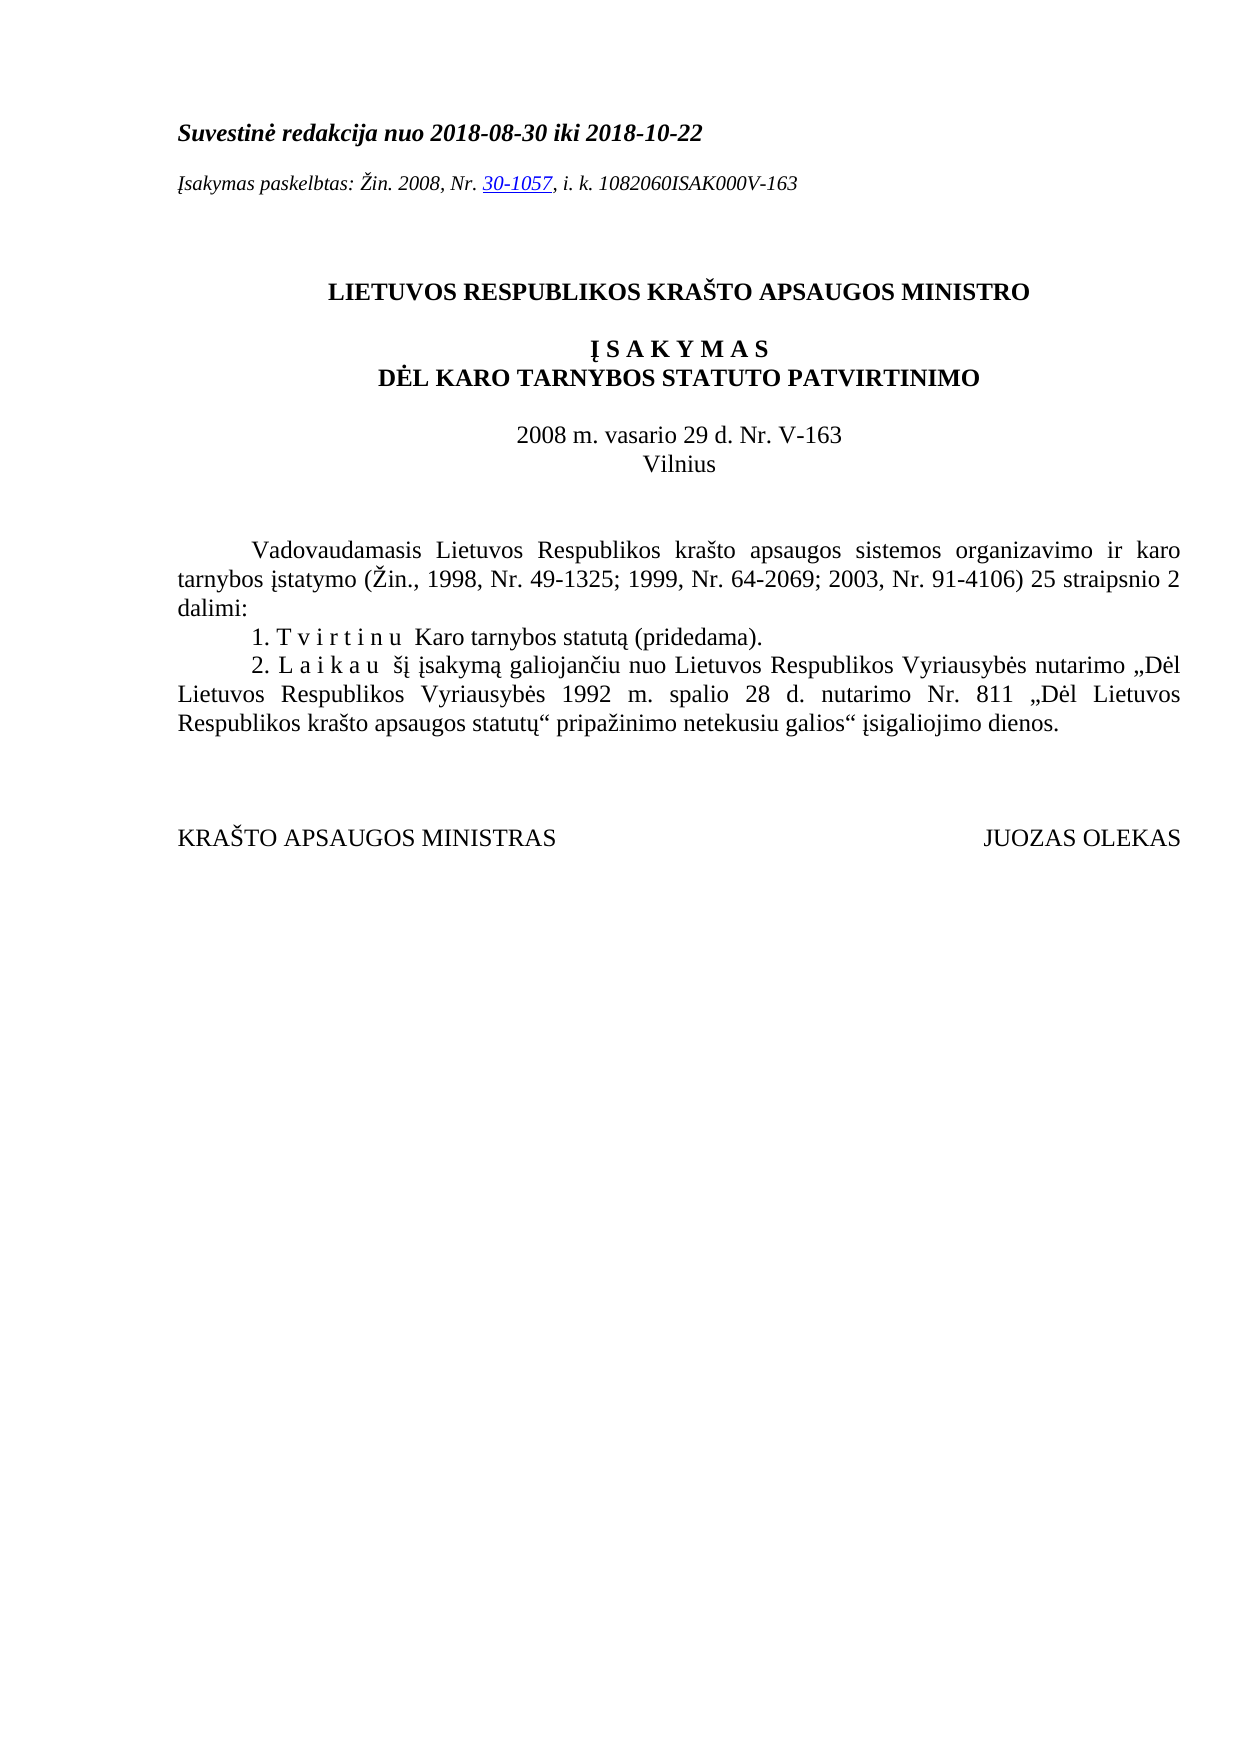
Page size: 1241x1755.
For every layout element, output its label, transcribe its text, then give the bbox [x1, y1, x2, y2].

text 2. Laikau šį įsakymą galiojančiu nuo Lietuvos Respublikos Vyriausybės nutarimo „Dėl Lietuvos Respublikos Vyriausybės 1992 m. spalio 28 d. nutarimo Nr. 811 „Dėl Lietuvos Respublikos krašto apsaugos statutų“ pripažinimo netekusiu galios“ įsigaliojimo dienos. [177, 650, 1181, 737]
text Suvestinė redakcija nuo 2018-08-30 iki 2018-10-22 [177, 118, 1181, 147]
text Įsakymas paskelbtas: Žin. 2008, Nr. 30-1057, i. k. 1082060ISAK000V-163 [177, 171, 1181, 195]
text 1. Tvirtinu Karo tarnybos statutą (pridedama). [177, 622, 1181, 650]
text Į S A K Y M A S [177, 334, 1181, 363]
text LIETUVOS RESPUBLIKOS KRAŠTO APSAUGOS MINISTRO [177, 277, 1181, 305]
text Vilnius [177, 449, 1181, 478]
text 2008 m. vasario 29 d. Nr. V-163 [177, 420, 1181, 449]
text Vadovaudamasis Lietuvos Respublikos krašto apsaugos sistemos organizavimo ir karo tarnybos įstatymo (Žin., 1998, Nr. 49-1325; 1999, Nr. 64-2069; 2003, Nr. 91-4106) 25 straipsnio 2 dalimi: [177, 535, 1181, 622]
text DĖL KARO TARNYBOS STATUTO PATVIRTINIMO [177, 363, 1181, 392]
text KRAŠTO APSAUGOS MINISTRAS JUOZAS OLEKAS [177, 823, 1181, 852]
